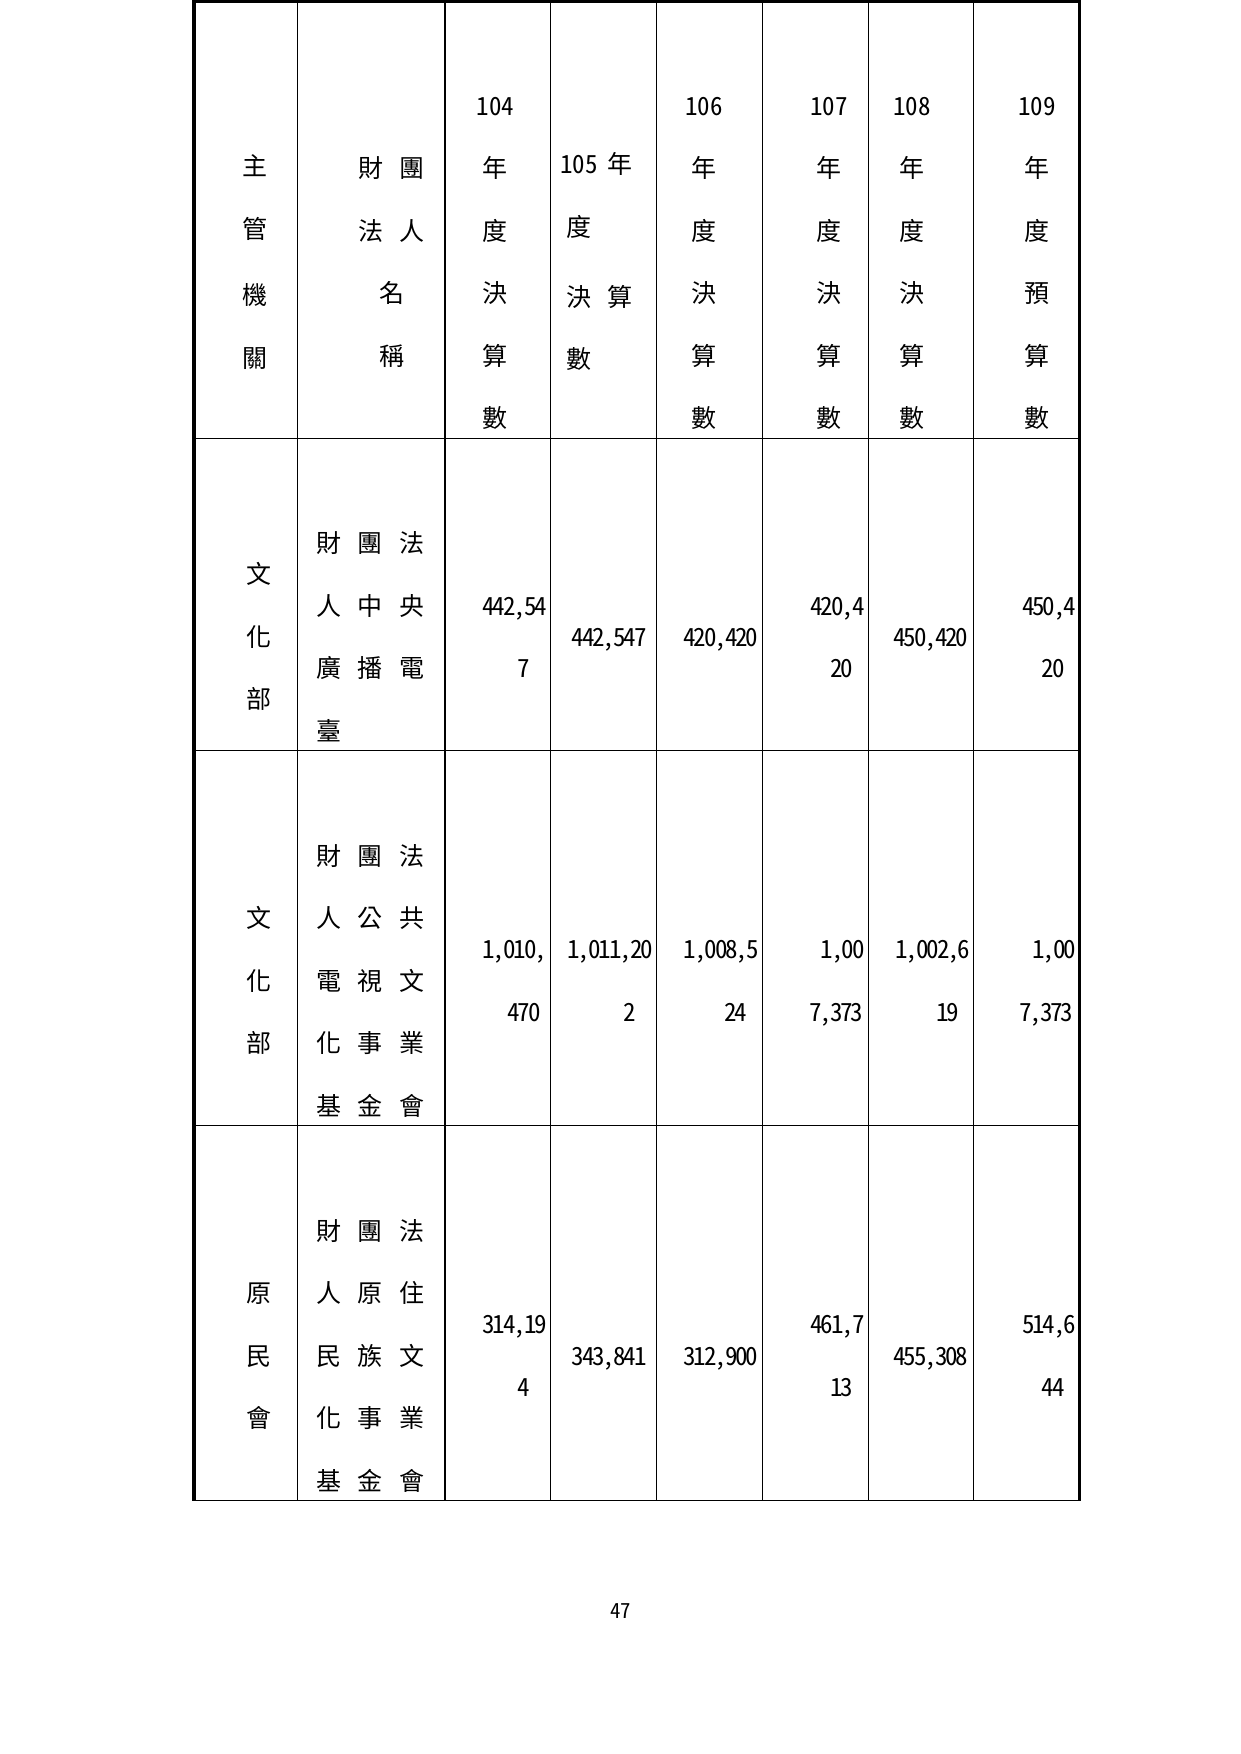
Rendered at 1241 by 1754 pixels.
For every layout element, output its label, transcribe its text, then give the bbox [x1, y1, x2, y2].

table_cell 442,547 [446, 439, 550, 750]
table_cell 343,841 [551, 1126, 656, 1500]
table_cell 1,002,619 [869, 751, 973, 1125]
table_cell 財團法人原住民族文化事業基金會 [298, 1126, 444, 1500]
table_header 109年度 預算數 [974, 3, 1078, 437]
table_header 104年度 決算數 [446, 3, 550, 437]
table_header 主管 機關 [196, 3, 297, 437]
table_cell 514,644 [974, 1126, 1078, 1500]
table_cell 314,194 [446, 1126, 550, 1500]
table_cell 455,308 [869, 1126, 973, 1500]
table_cell 461,713 [763, 1126, 868, 1500]
table_cell 財團法人中央廣播電臺 [298, 439, 444, 750]
table_cell 文化部 [196, 439, 297, 750]
table_cell 420,420 [763, 439, 868, 750]
table_header 106年度 決算數 [657, 3, 762, 437]
table_cell 450,420 [974, 439, 1078, 750]
table_cell 442,547 [551, 439, 656, 750]
table_cell 1,011,202 [551, 751, 656, 1125]
table_header 財團法人名 稱 [298, 3, 444, 437]
table_cell 原民會 [196, 1126, 297, 1500]
table_cell 1,008,524 [657, 751, 762, 1125]
table_cell 450,420 [869, 439, 973, 750]
table_header 107年度 決算數 [763, 3, 868, 437]
table_header 108年度 決算數 [869, 3, 973, 437]
table_cell 1,010,470 [446, 751, 550, 1125]
table_cell 財團法人公共電視文化事業基金會 [298, 751, 444, 1125]
table_header 105年度 決算數 [551, 3, 656, 437]
table_cell 1,007,373 [974, 751, 1078, 1125]
table_cell 文化部 [196, 751, 297, 1125]
table_cell 1,007,373 [763, 751, 868, 1125]
table_cell 312,900 [657, 1126, 762, 1500]
table_cell 420,420 [657, 439, 762, 750]
